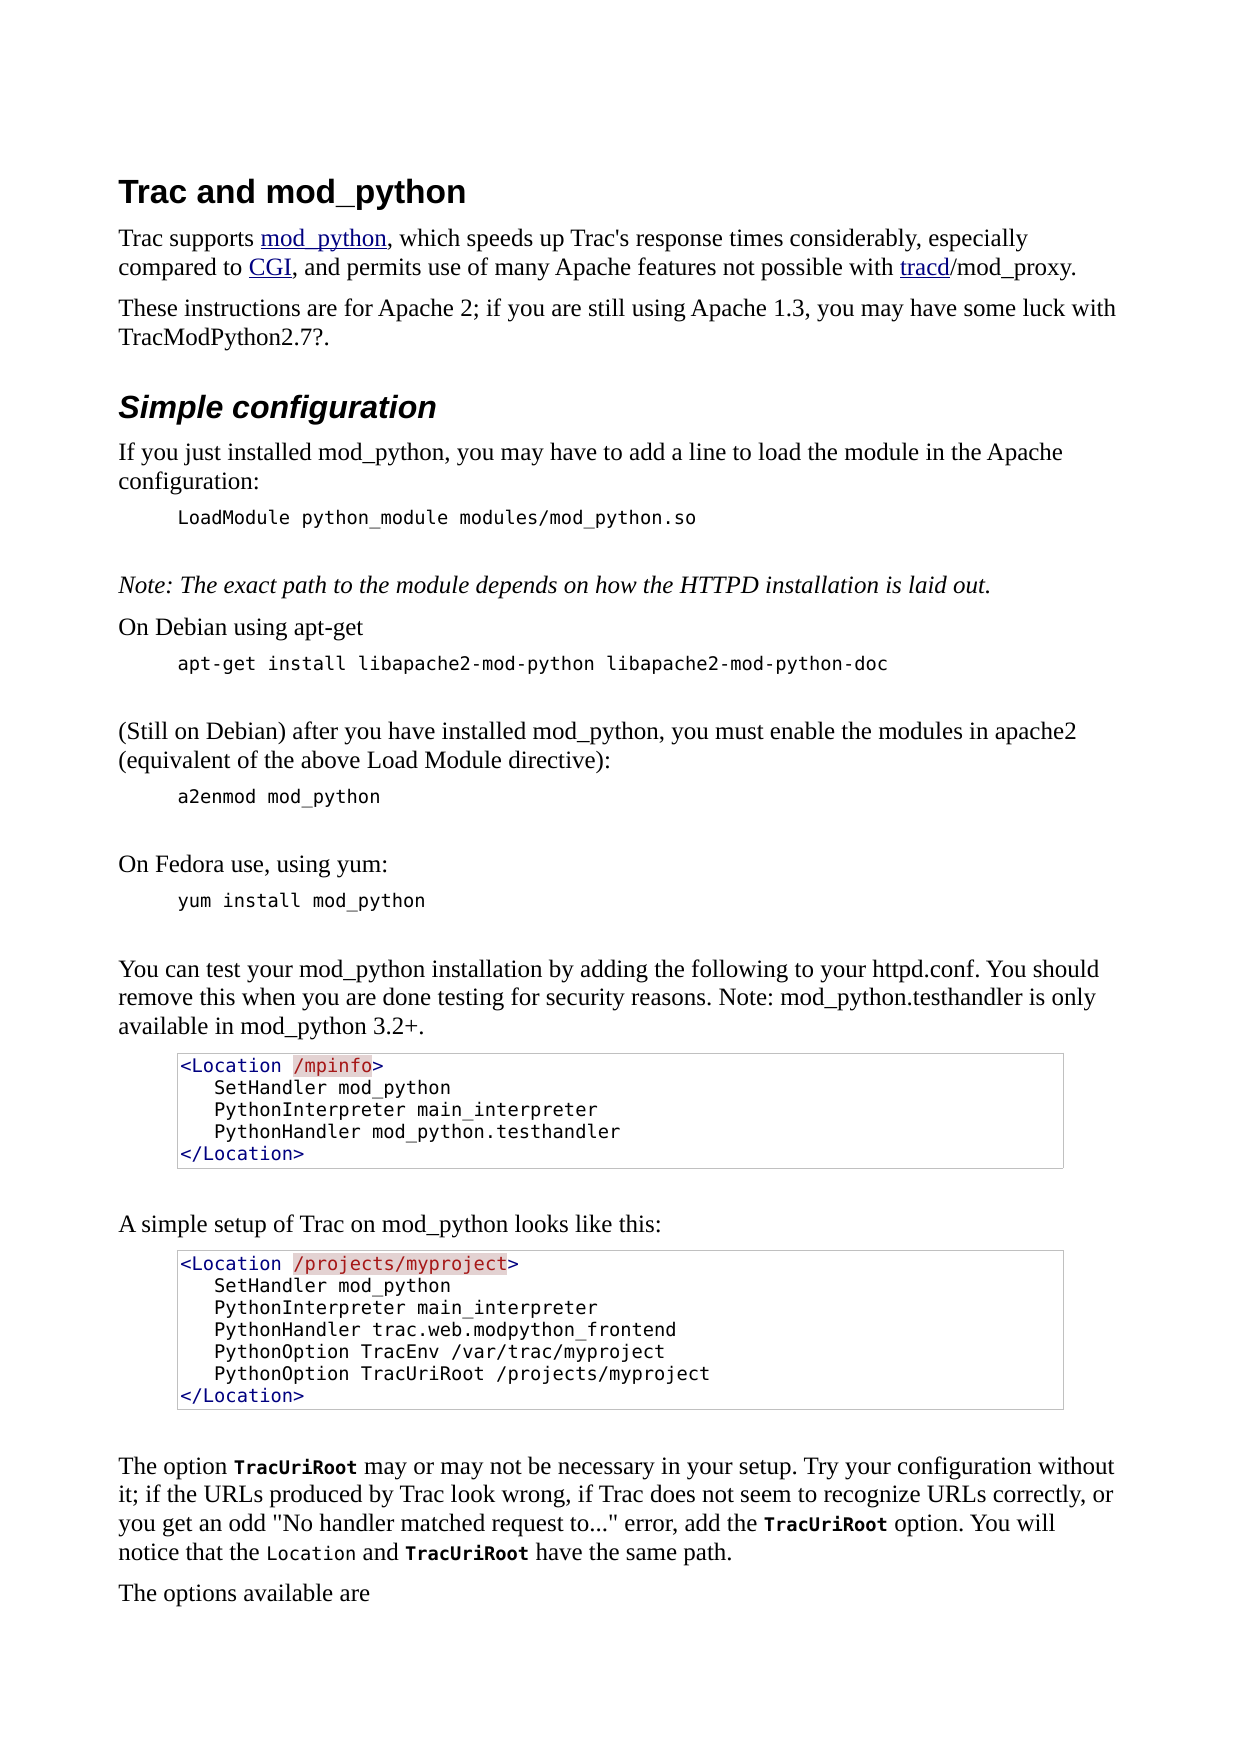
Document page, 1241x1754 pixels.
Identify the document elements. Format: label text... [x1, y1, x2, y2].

text A simple setup of Trac on mod_python looks like this: [118, 1209, 1122, 1238]
text On Fedora use, using yum: [118, 849, 1122, 878]
text (Still on Debian) after you have installed mod_python, you must enable the modules in apache2 (equivalent of the above Load Module directive): [118, 716, 1122, 774]
text On Debian using apt-get [118, 612, 1122, 641]
subtitle Simple configuration [118, 388, 1122, 425]
text yum install mod_python [177, 891, 1063, 912]
text Trac supports ​mod_python, which speeds up Trac's response times considerably, especially compared to CGI, and permits use of many Apache features not possible with tracd/mod_proxy. [118, 223, 1122, 281]
subtitle Trac and mod_python [118, 172, 1122, 211]
text You can test your mod_python installation by adding the following to your httpd.conf. You should remove this when you are done testing for security reasons. Note: mod_python.testhandler is only available in mod_python 3.2+. [118, 954, 1122, 1040]
text The options available are [118, 1578, 1122, 1607]
text <Location /mpinfo> SetHandler mod_python PythonInterpreter main_interpreter PythonHandler mod_python.testhandler </Location> [178, 1054, 1063, 1168]
text These instructions are for Apache 2; if you are still using Apache 1.3, you may have some luck with TracModPython2.7?. [118, 293, 1122, 351]
text Note: The exact path to the module depends on how the HTTPD installation is laid out. [118, 571, 1122, 599]
text apt-get install libapache2-mod-python libapache2-mod-python-doc [177, 653, 1063, 675]
text a2enmod mod_python [177, 786, 1063, 808]
text LoadModule python_module modules/mod_python.so [177, 507, 1063, 529]
text <Location /projects/myproject> SetHandler mod_python PythonInterpreter main_interpreter PythonHandler trac.web.modpython_frontend PythonOption TracEnv /var/trac/myproject PythonOption TracUriRoot /projects/myproject </Location> [178, 1251, 1063, 1409]
text If you just installed mod_python, you may have to add a line to load the module in the Apache configuration: [118, 437, 1122, 495]
text The option TracUriRoot may or may not be necessary in your setup. Try your configuration without it; if the URLs produced by Trac look wrong, if Trac does not seem to recognize URLs correctly, or you get an odd "No handler matched request to..." error, add the TracUriRoot option. You will notice that the Location and TracUriRoot have the same path. [118, 1451, 1122, 1566]
